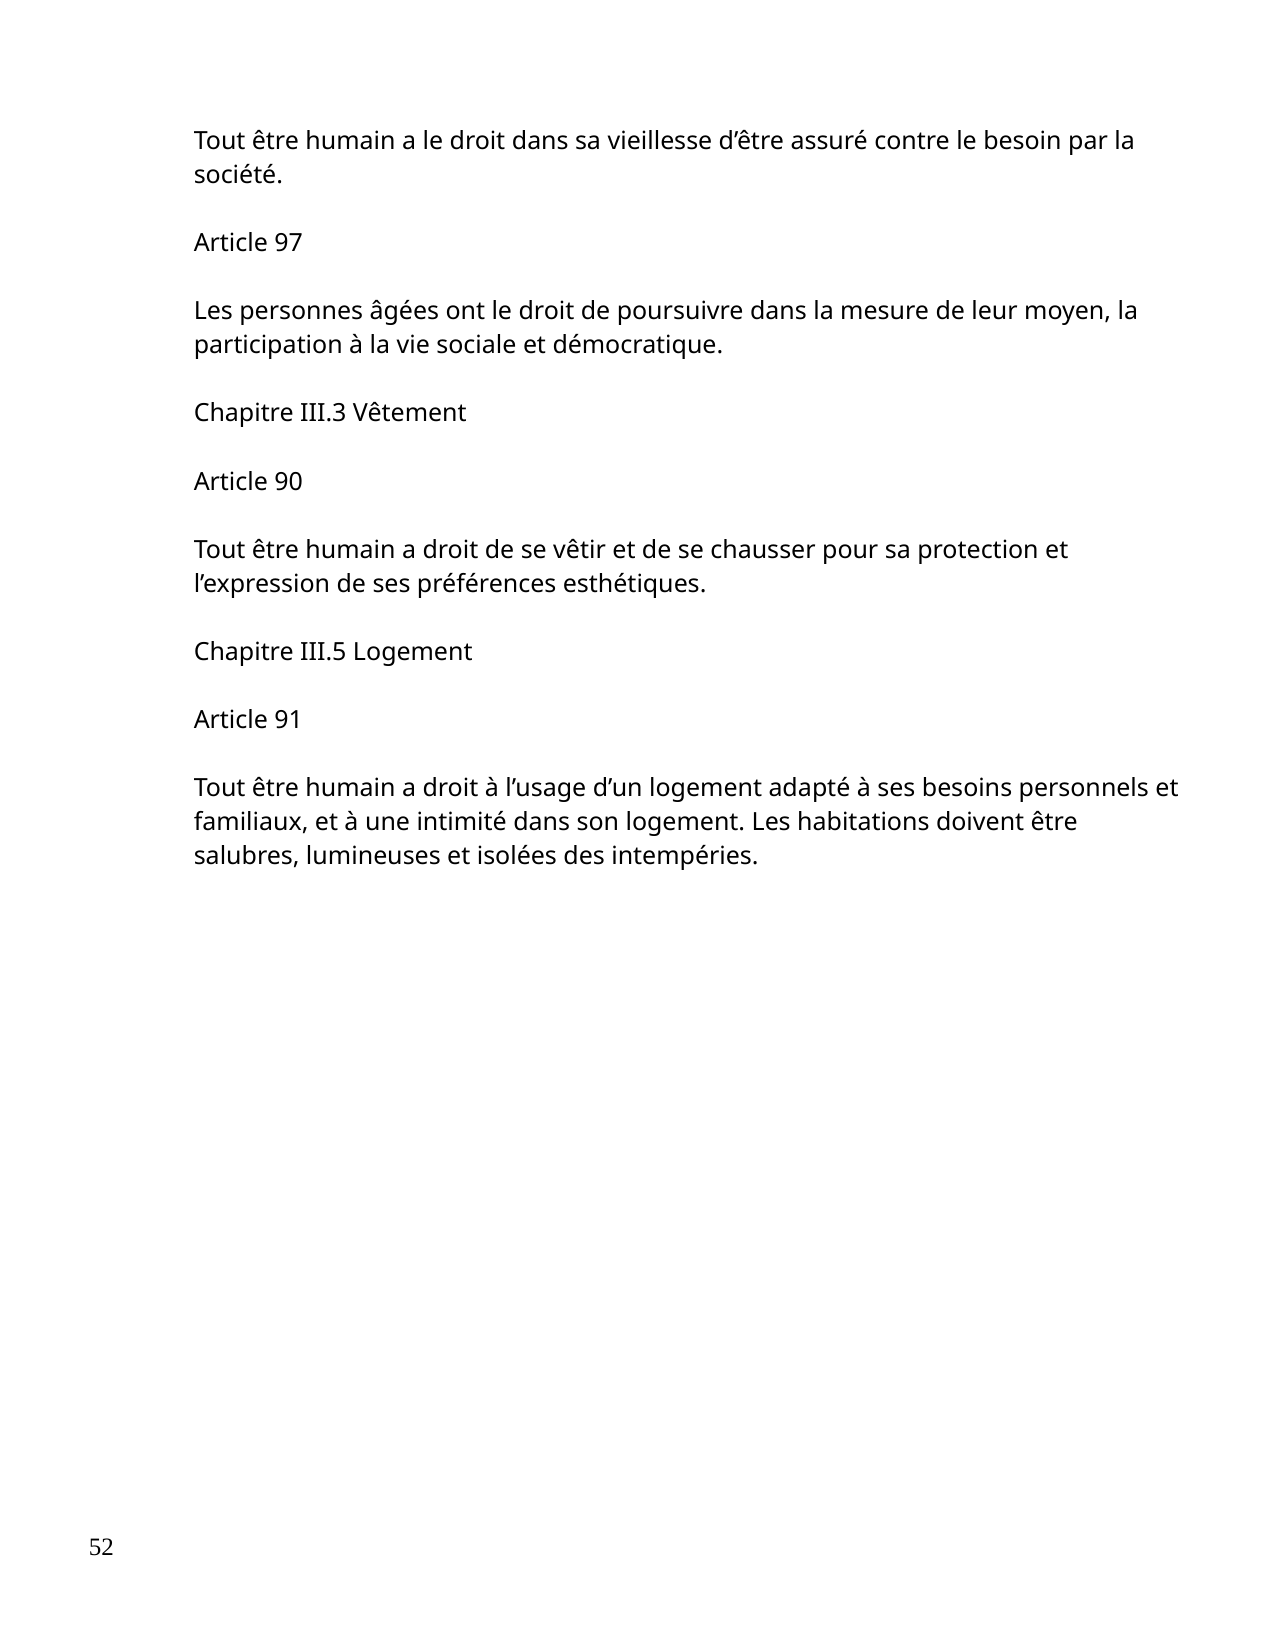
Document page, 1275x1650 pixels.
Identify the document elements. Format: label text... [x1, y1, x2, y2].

text Tout être humain a droit de se vêtir et de se chausser pour sa protection et l’expression de ses préférences esthétiques. [193, 531, 1186, 599]
text Article 97 [193, 225, 1186, 259]
text Article 91 [193, 702, 1186, 736]
text Tout être humain a le droit dans sa vieillesse d’être assuré contre le besoin par la société. [193, 123, 1186, 191]
text Les personnes âgées ont le droit de poursuivre dans la mesure de leur moyen, la participation à la vie sociale et démocratique. [193, 293, 1186, 361]
text Chapitre III.3 Vêtement [193, 395, 1186, 429]
text Article 90 [193, 463, 1186, 497]
text Chapitre III.5 Logement [193, 633, 1186, 668]
text Tout être humain a droit à l’usage d’un logement adapté à ses besoins personnels et familiaux, et à une intimité dans son logement. Les habitations doivent être salubres, lumineuses et isolées des intempéries. [193, 770, 1186, 872]
